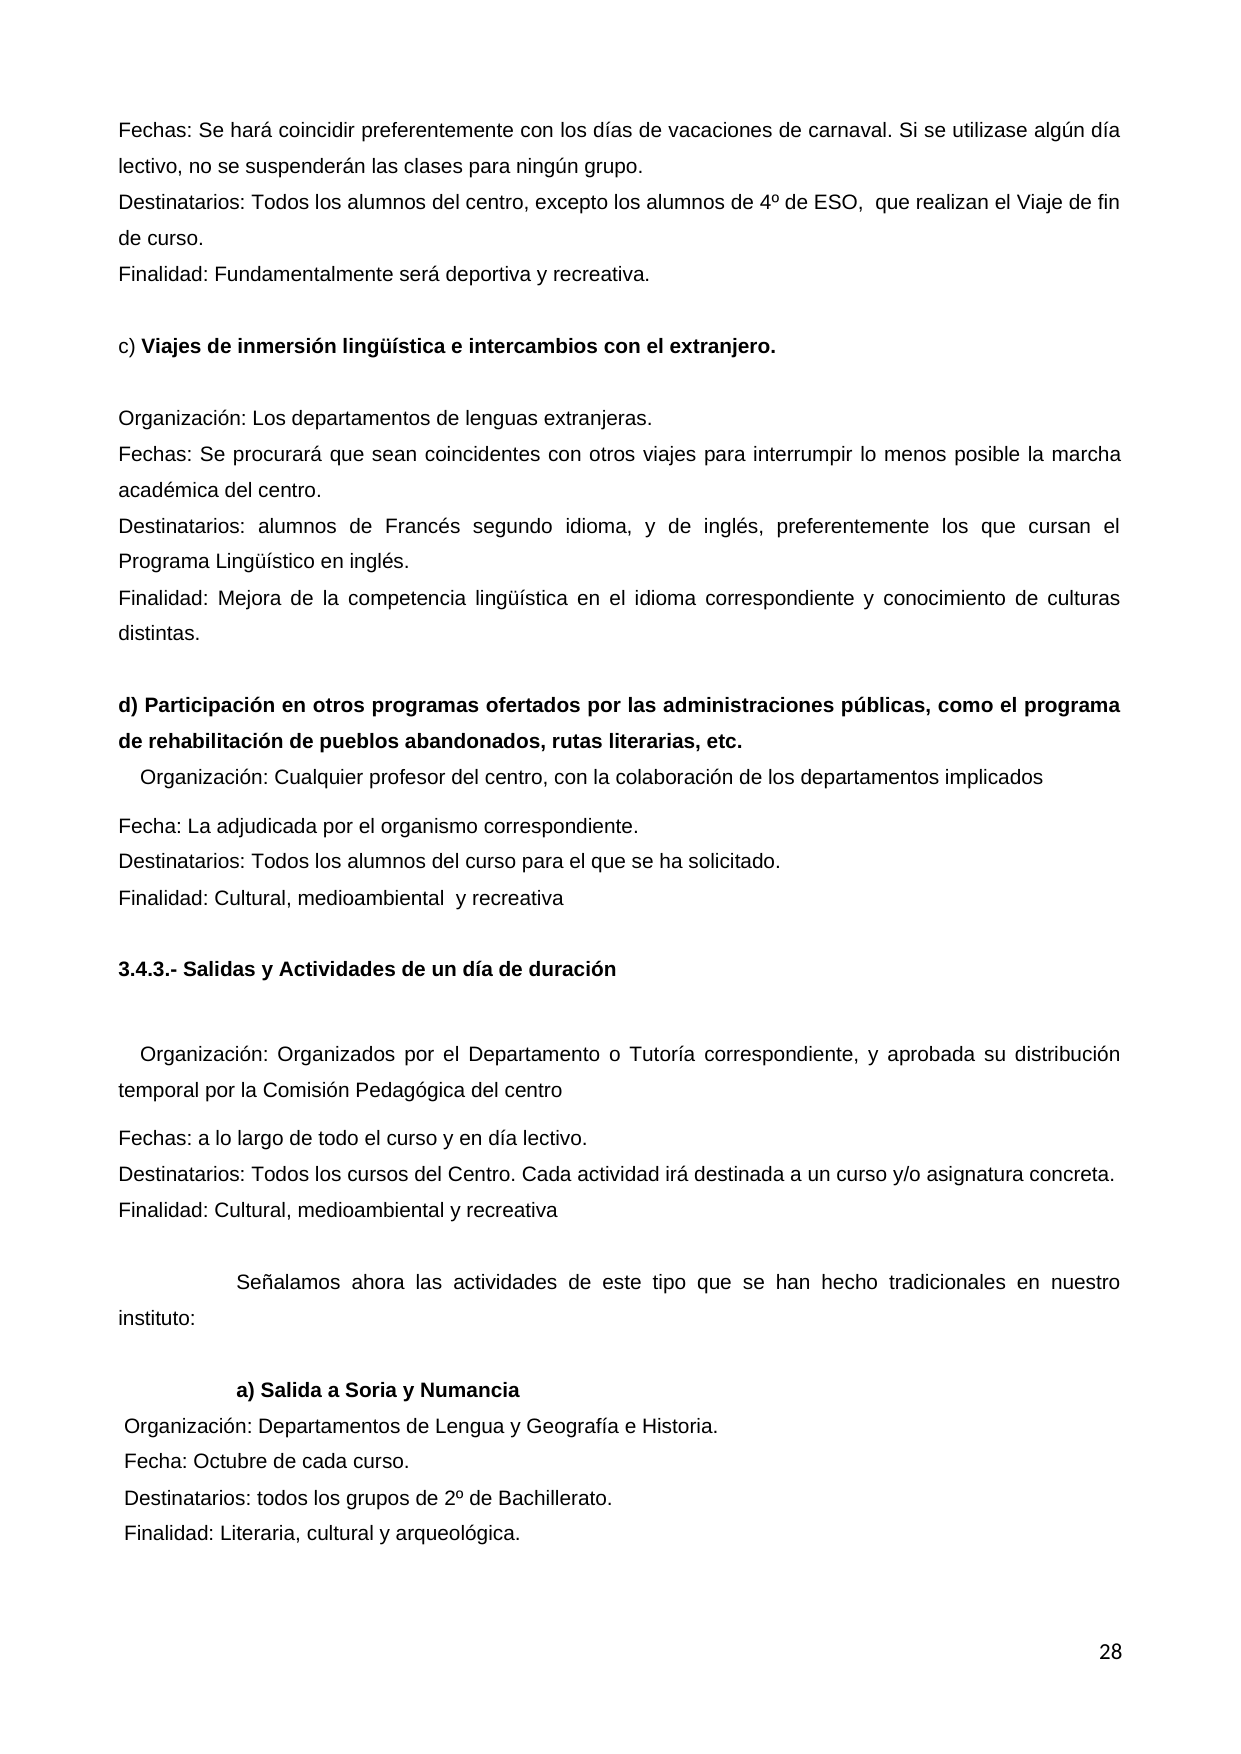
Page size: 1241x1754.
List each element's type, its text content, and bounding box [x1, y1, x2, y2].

text Fecha: La adjudicada por el organismo correspondiente. [118, 813, 1122, 837]
text Finalidad: Literaria, cultural y arqueológica. [118, 1521, 1122, 1545]
text Destinatarios: todos los grupos de 2º de Bachillerato. [118, 1485, 1122, 1509]
text Finalidad: Mejora de la competencia lingüística en el idioma correspondiente y conocimiento de culturas distintas. [118, 585, 1122, 645]
text Organización: Cualquier profesor del centro, con la colaboración de los departamentos implicados [118, 765, 1122, 789]
text d) Participación en otros programas ofertados por las administraciones públicas, como el programa de rehabilitación de pueblos abandonados, rutas literarias, etc. [118, 693, 1122, 753]
text Organización: Departamentos de Lengua y Geografía e Historia. [118, 1413, 1122, 1437]
text 3.4.3.- Salidas y Actividades de un día de duración [118, 957, 1122, 981]
text Destinatarios: Todos los alumnos del curso para el que se ha solicitado. [118, 849, 1122, 873]
text Organización: Organizados por el Departamento o Tutoría correspondiente, y aprobada su distribución temporal por la Comisión Pedagógica del centro [118, 1042, 1122, 1101]
text Destinatarios: Todos los cursos del Centro. Cada actividad irá destinada a un curso y/o asignatura concreta. [118, 1162, 1122, 1186]
text c) Viajes de inmersión lingüística e intercambios con el extranjero. [118, 334, 1122, 358]
text Fecha: Octubre de cada curso. [118, 1449, 1122, 1473]
text Fechas: Se hará coincidir preferentemente con los días de vacaciones de carnaval. Si se utilizase algún día lectivo, no se suspenderán las clases para ningún grupo. [118, 118, 1122, 178]
text Finalidad: Cultural, medioambiental y recreativa [118, 1198, 1122, 1222]
text Destinatarios: Todos los alumnos del centro, excepto los alumnos de 4º de ESO, que realizan el Viaje de fin de curso. [118, 190, 1122, 250]
text a) Salida a Soria y Numancia [118, 1377, 1122, 1401]
text Fechas: a lo largo de todo el curso y en día lectivo. [118, 1126, 1122, 1150]
text Destinatarios: alumnos de Francés segundo idioma, y de inglés, preferentemente los que cursan el Programa Lingüístico en inglés. [118, 513, 1122, 573]
text Finalidad: Fundamentalmente será deportiva y recreativa. [118, 262, 1122, 286]
text Organización: Los departamentos de lenguas extranjeras. [118, 406, 1122, 429]
text Señalamos ahora las actividades de este tipo que se han hecho tradicionales en nuestro instituto: [118, 1270, 1122, 1329]
text Fechas: Se procurará que sean coincidentes con otros viajes para interrumpir lo menos posible la marcha académica del centro. [118, 442, 1122, 501]
text Finalidad: Cultural, medioambiental y recreativa [118, 885, 1122, 909]
